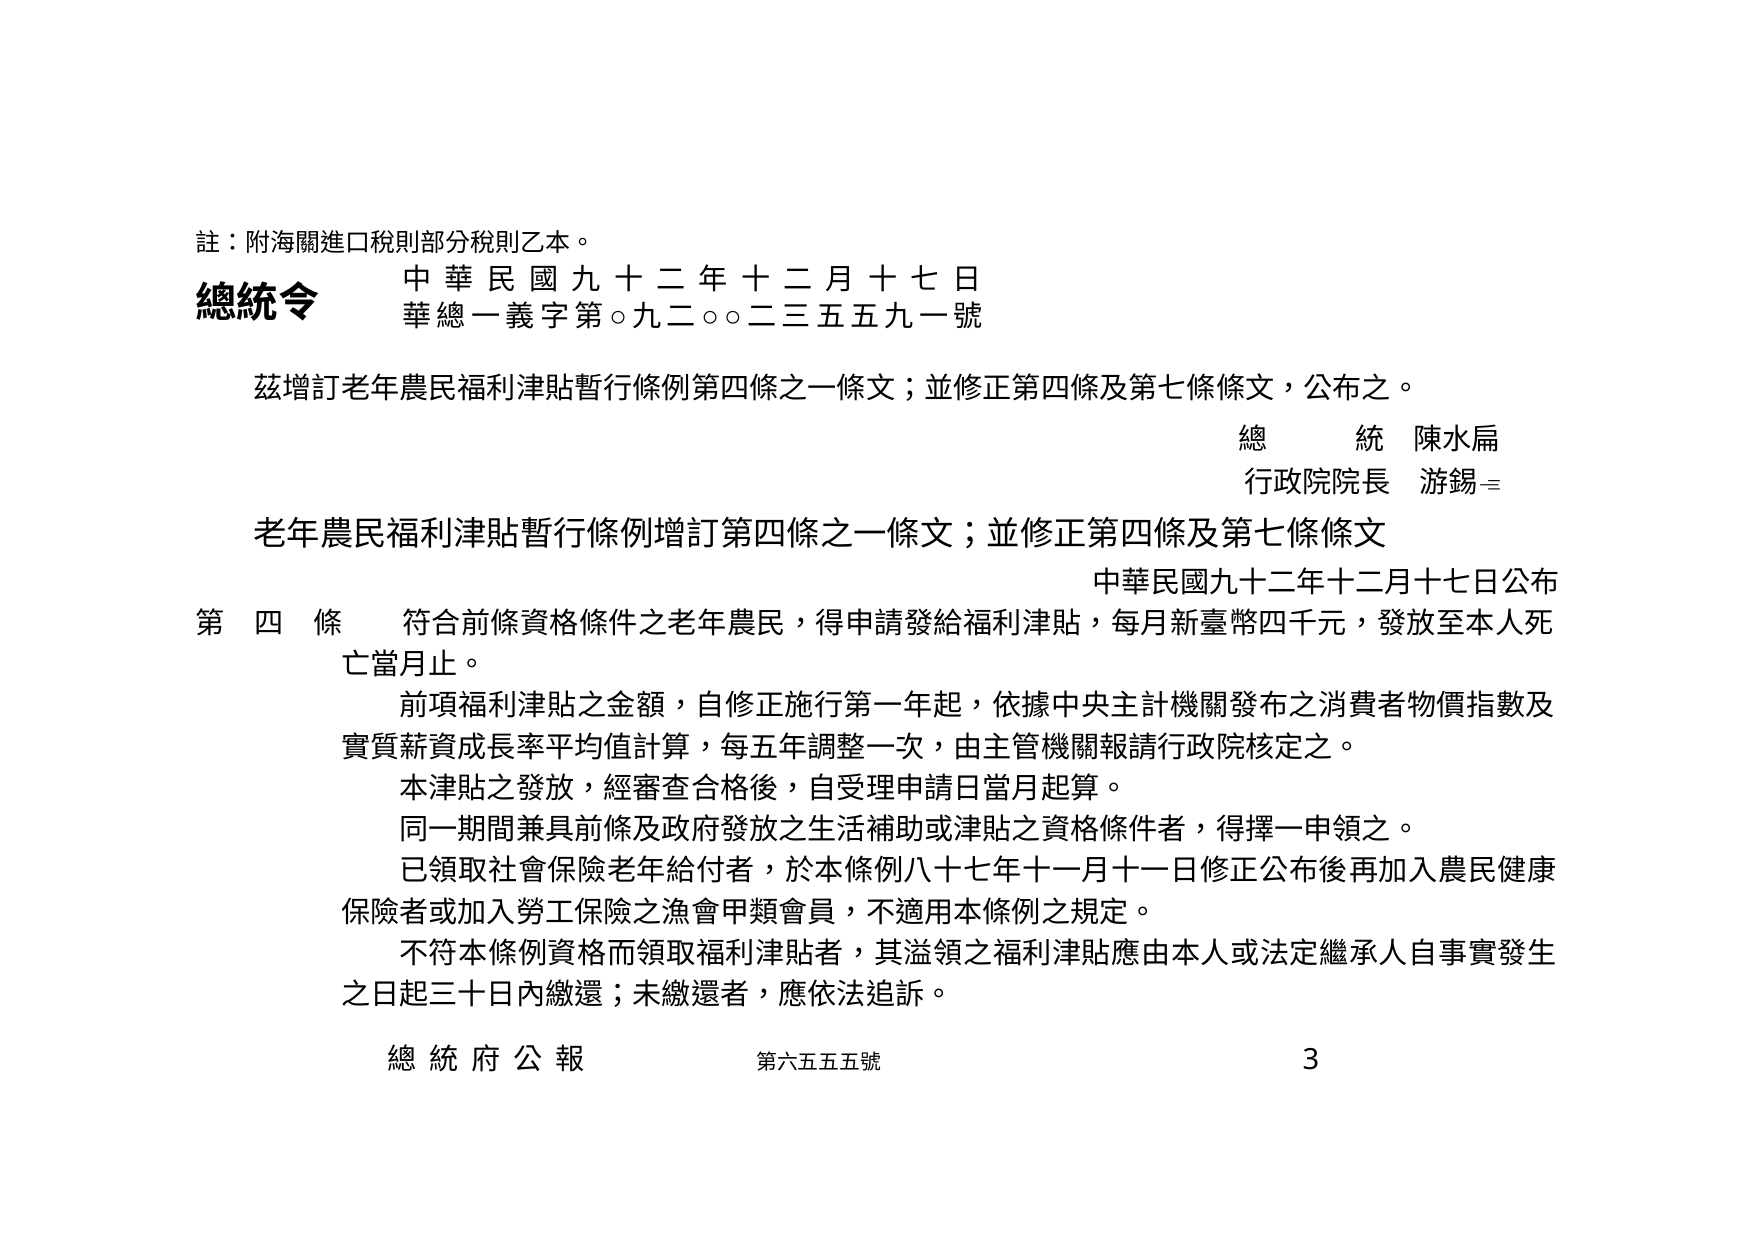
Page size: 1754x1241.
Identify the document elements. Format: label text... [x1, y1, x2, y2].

text 本津貼之發放，經審查合格後，自受理申請日當月起算。 [341, 765, 1559, 807]
text 註：附海關進口稅則部分稅則乙本。 [195, 222, 1559, 259]
text 行政院院長 游錫 [195, 462, 1501, 499]
table_header 中華民國九十二年十二月十七日 華總一義字第○九二○○二三五五九一號 [399, 259, 986, 365]
text 第 四 條 符合前條資格條件之老年農民，得申請發給福利津貼，每月新臺幣四千元，發放至本人死亡當月止。 [195, 600, 1559, 683]
text 老年農民福利津貼暫行條例增訂第四條之一條文；並修正第四條及第七條條文 [253, 512, 1559, 554]
text 前項福利津貼之金額，自修正施行第一年起，依據中央主計機關發布之消費者物價指數及實質薪資成長率平均值計算，每五年調整一次，由主管機關報請行政院核定之。 [341, 683, 1559, 765]
table_header 總統令 [192, 259, 399, 365]
text 不符本條例資格而領取福利津貼者，其溢領之福利津貼應由本人或法定繼承人自事實發生之日起三十日內繳還；未繳還者，應依法追訴。 [341, 930, 1559, 1013]
text 茲增訂老年農民福利津貼暫行條例第四條之一條文；並修正第四條及第七條條文，公布之。 [195, 365, 1559, 407]
text 中華民國九十二年十二月十七日公布 [195, 559, 1559, 600]
text 已領取社會保險老年給付者，於本條例八十七年十一月十一日修正公布後再加入農民健康保險者或加入勞工保險之漁會甲類會員，不適用本條例之規定。 [341, 848, 1559, 930]
text 同一期間兼具前條及政府發放之生活補助或津貼之資格條件者，得擇一申領之。 [341, 807, 1559, 848]
text 總 統 陳水扁 [195, 419, 1501, 457]
